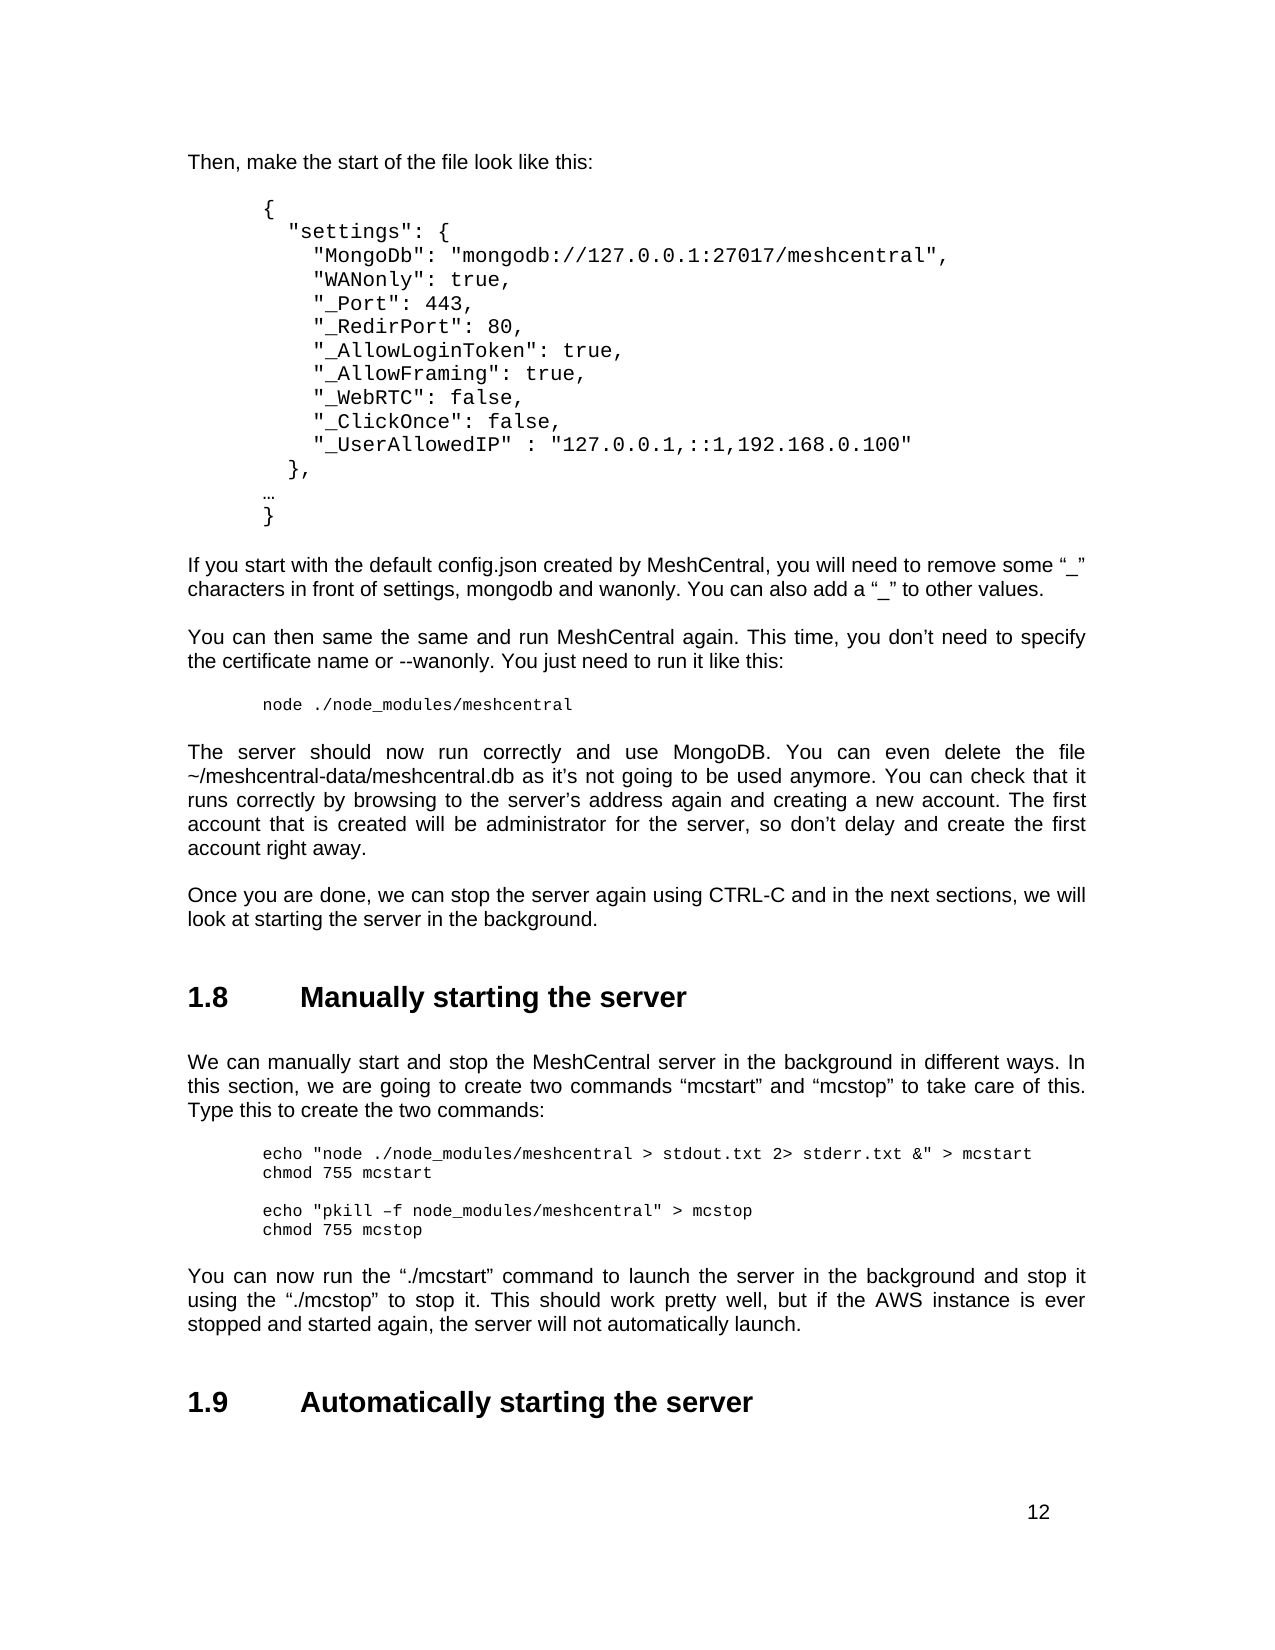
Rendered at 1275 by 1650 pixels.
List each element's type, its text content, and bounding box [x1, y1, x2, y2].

text "_WebRTC": false, [262, 387, 1087, 411]
text Then, make the start of the file look like this: [187, 150, 1087, 174]
text You can then same the same and run MeshCentral again. This time, you don’t need to specify the certificate name or --wanonly. You just need to run it like this: [187, 625, 1087, 673]
text The server should now run correctly and use MongoDB. You can even delete the file ~/meshcentral-data/meshcentral.db as it’s not going to be used anymore. You can check that it runs correctly by browsing to the server’s address again and creating a new account. The first account that is created will be administrator for the server, so don’t delay and create the first account right away. [187, 739, 1087, 859]
text "_Port": 443, [262, 292, 1087, 316]
text "_ClickOnce": false, [262, 411, 1087, 434]
text If you start with the default config.json created by MeshCentral, you will need to remove some “_” characters in front of settings, mongodb and wanonly. You can also add a “_” to other values. [187, 553, 1087, 601]
text "_AllowLoginToken": true, [262, 340, 1087, 363]
text } [262, 505, 1087, 529]
text "MongoDb": "mongodb://127.0.0.1:27017/meshcentral", [262, 245, 1087, 269]
text echo "node ./node_modules/meshcentral > stdout.txt 2> stderr.txt &" > mcstart [187, 1146, 1087, 1165]
subtitle Manually starting the server [187, 980, 1087, 1014]
text … [262, 482, 1087, 505]
text node ./node_modules/meshcentral [262, 697, 1087, 716]
text { [262, 198, 1087, 222]
text }, [262, 458, 1087, 482]
text "_UserAllowedIP" : "127.0.0.1,::1,192.168.0.100" [262, 434, 1087, 458]
text "settings": { [262, 222, 1087, 245]
text chmod 755 mcstart [187, 1165, 1087, 1184]
text echo "pkill –f node_modules/meshcentral" > mcstop [187, 1202, 1087, 1221]
text chmod 755 mcstop [187, 1221, 1087, 1240]
text You can now run the “./mcstart” command to launch the server in the background and stop it using the “./mcstop” to stop it. This should work pretty well, but if the AWS instance is ever stopped and started again, the server will not automatically launch. [187, 1264, 1087, 1336]
text "WANonly": true, [262, 269, 1087, 292]
text "_RedirPort": 80, [262, 316, 1087, 340]
text We can manually start and stop the MeshCentral server in the background in different ways. In this section, we are going to create two commands “mcstart” and “mcstop” to take care of this. Type this to create the two commands: [187, 1050, 1087, 1122]
subtitle Automatically starting the server [187, 1385, 1087, 1418]
text "_AllowFraming": true, [262, 363, 1087, 387]
text Once you are done, we can stop the server again using CTRL-C and in the next sections, we will look at starting the server in the background. [187, 883, 1087, 931]
